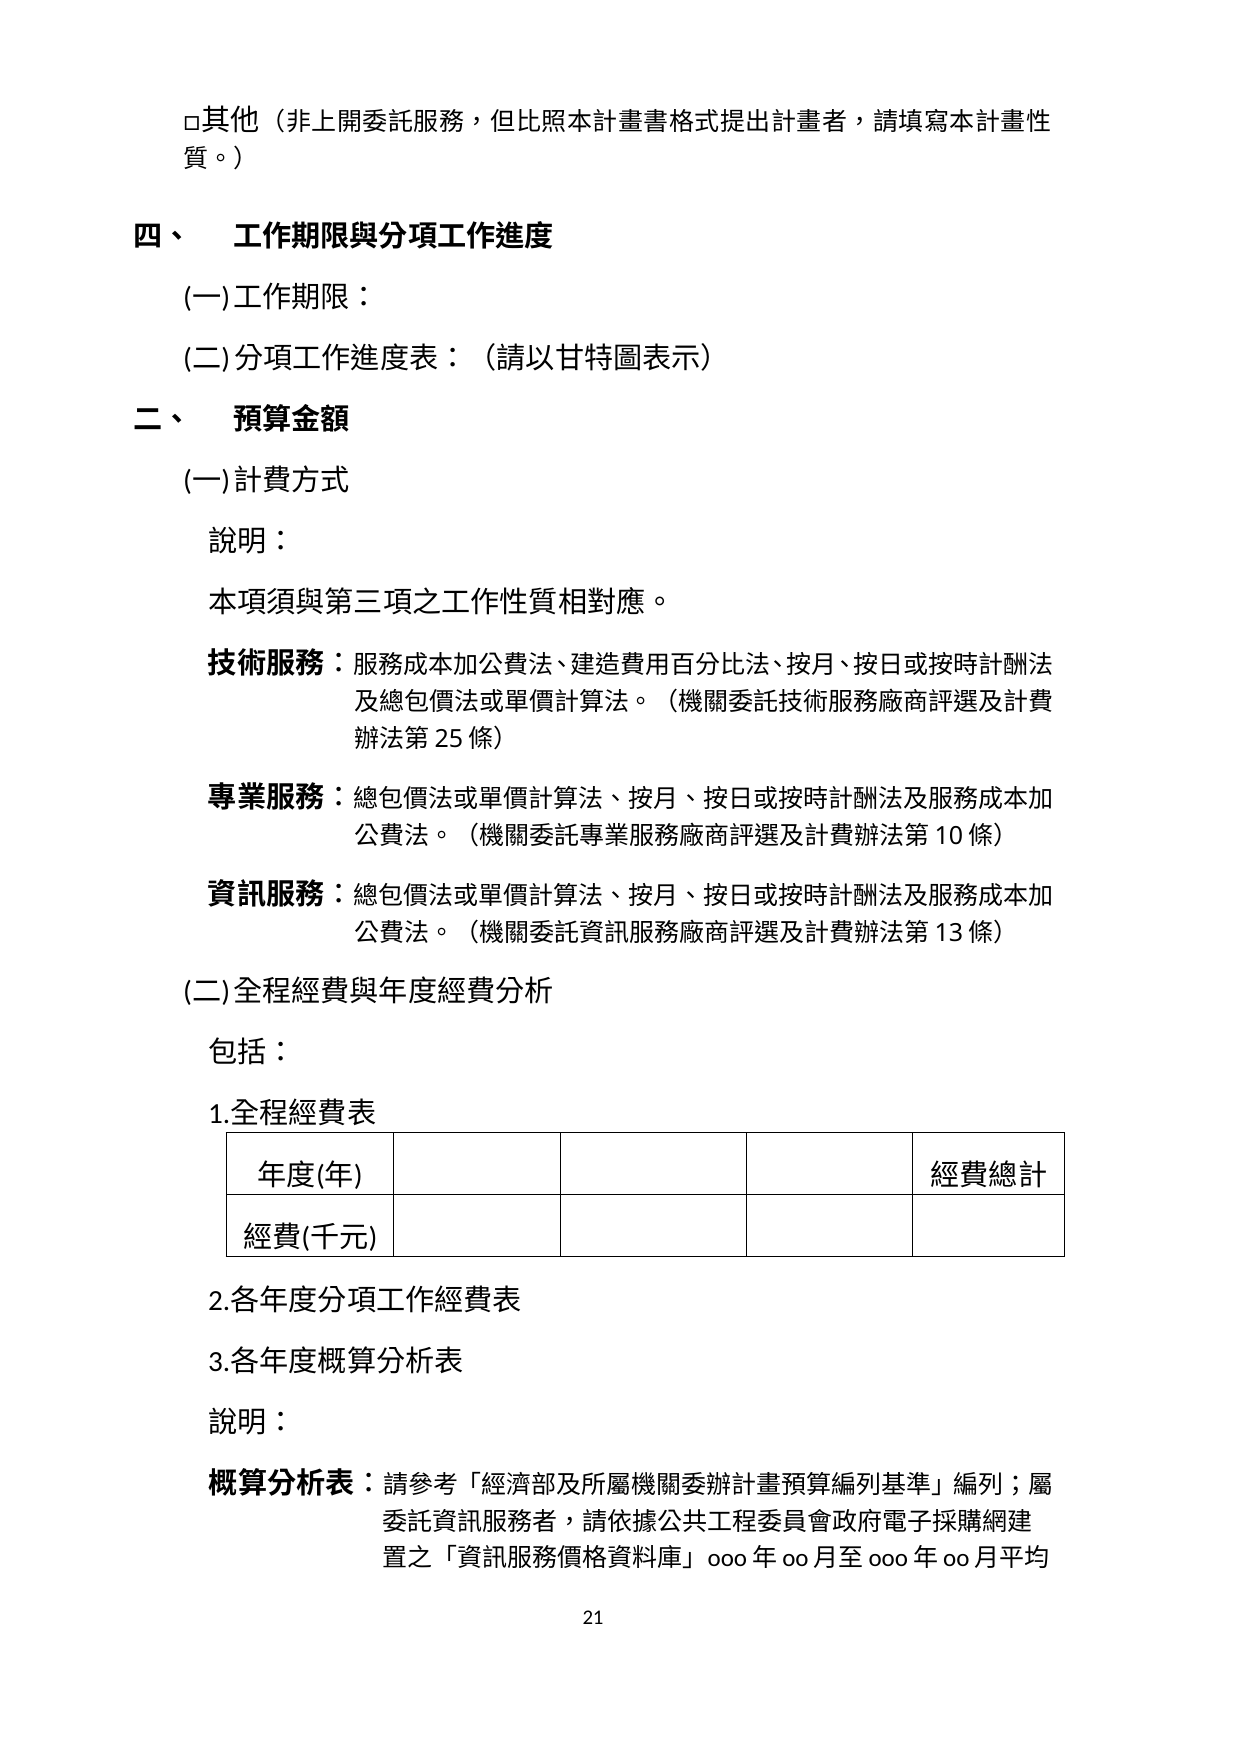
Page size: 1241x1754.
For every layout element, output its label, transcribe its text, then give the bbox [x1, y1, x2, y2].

text 資訊服務：總包價法或單價計算法、按月、按日或按時計酬法及服務成本加公費法。（機關委託資訊服務廠商評選及計費辦法第13條） [208, 870, 1053, 949]
table_cell [747, 1195, 912, 1256]
table_cell [561, 1195, 746, 1256]
text 專業服務：總包價法或單價計算法、按月、按日或按時計酬法及服務成本加公費法。（機關委託專業服務廠商評選及計費辦法第10條） [208, 773, 1053, 852]
text 說明： [208, 1398, 1053, 1440]
table_header [394, 1133, 560, 1194]
text 說明： [208, 517, 1053, 560]
text 1.全程經費表 [208, 1090, 1053, 1132]
list 預算金額 [133, 395, 1053, 438]
table_header [561, 1133, 746, 1194]
text □其他（非上開委託服務，但比照本計畫書格式提出計畫者，請填寫本計畫性質。） [183, 96, 1053, 175]
table_header 經費總計 [913, 1133, 1064, 1194]
table_header 年度(年) [227, 1133, 393, 1194]
table_cell 經費(千元) [227, 1195, 393, 1256]
table_header [747, 1133, 912, 1194]
text 3.各年度概算分析表 [208, 1337, 1053, 1379]
text 2.各年度分項工作經費表 [208, 1276, 1053, 1318]
text 技術服務：服務成本加公費法、建造費用百分比法、按月、按日或按時計酬法及總包價法或單價計算法。（機關委託技術服務廠商評選及計費辦法第25條） [208, 639, 1053, 754]
text 包括： [208, 1029, 1053, 1071]
list 全程經費與年度經費分析 [183, 968, 1053, 1010]
list 工作期限： [183, 273, 1053, 316]
table_cell [394, 1195, 560, 1256]
list 工作期限與分項工作進度 [133, 212, 1053, 254]
text 概算分析表：請參考「經濟部及所屬機關委辦計畫預算編列基準」編列；屬委託資訊服務者，請依據公共工程委員會政府電子採購網建置之「資訊服務價格資料庫」ooo年oo月至ooo年oo月平均 [209, 1459, 1053, 1574]
list 分項工作進度表：（請以甘特圖表示） [183, 334, 1053, 377]
list 計費方式 [183, 456, 1053, 499]
text 本項須與第三項之工作性質相對應。 [208, 578, 1053, 621]
table_cell [913, 1195, 1064, 1256]
